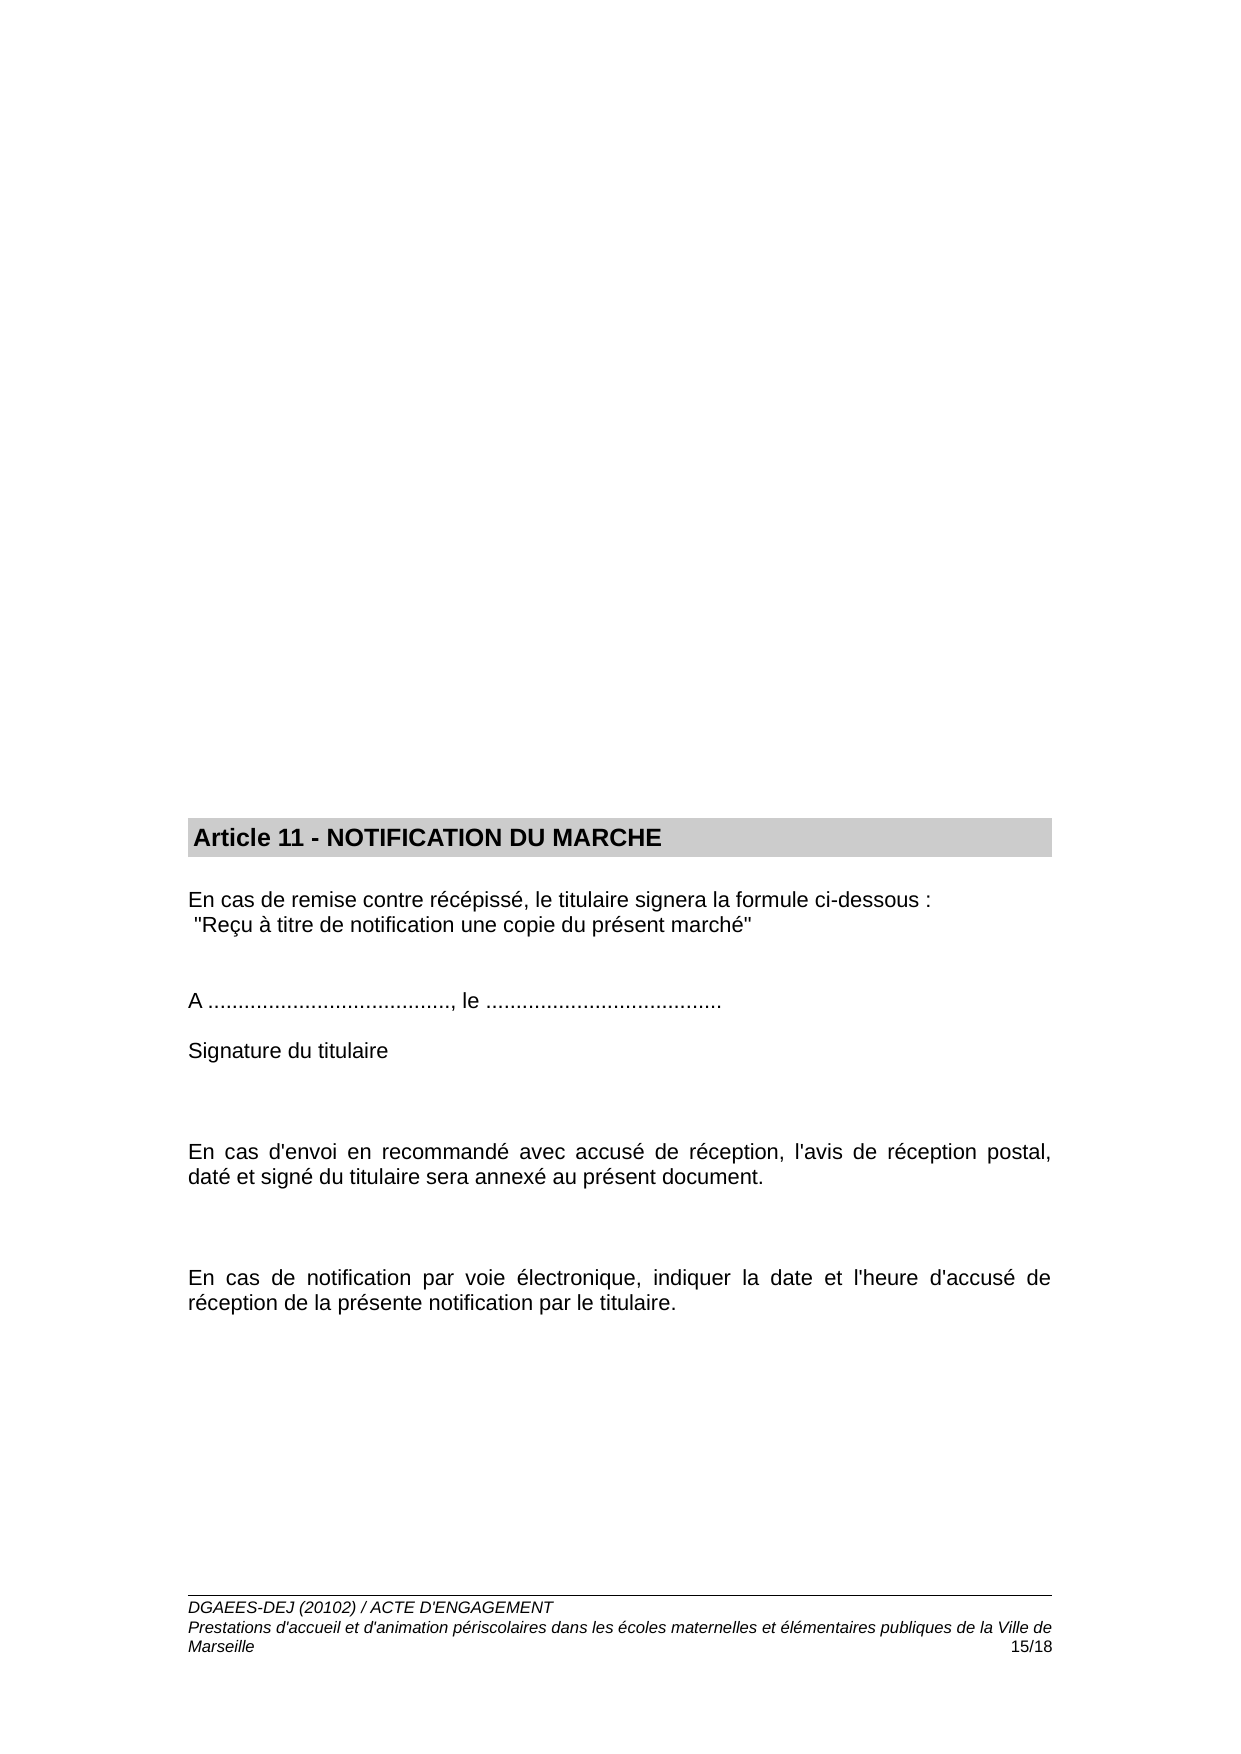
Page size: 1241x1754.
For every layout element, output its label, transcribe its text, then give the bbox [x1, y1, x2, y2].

text En cas de notification par voie électronique, indiquer la date et l'heure d'accusé de réception de la présente notification par le titulaire. [188, 1265, 1052, 1315]
text En cas d'envoi en recommandé avec accusé de réception, l'avis de réception postal, daté et signé du titulaire sera annexé au présent document. [188, 1139, 1052, 1189]
text A ........................................, le ....................................... [188, 987, 1052, 1013]
text "Reçu à titre de notification une copie du présent marché" [188, 912, 1052, 937]
text En cas de remise contre récépissé, le titulaire signera la formule ci-dessous : [188, 887, 1052, 912]
text Signature du titulaire [188, 1038, 1052, 1063]
subtitle NOTIFICATION DU MARCHE [190, 821, 1050, 855]
